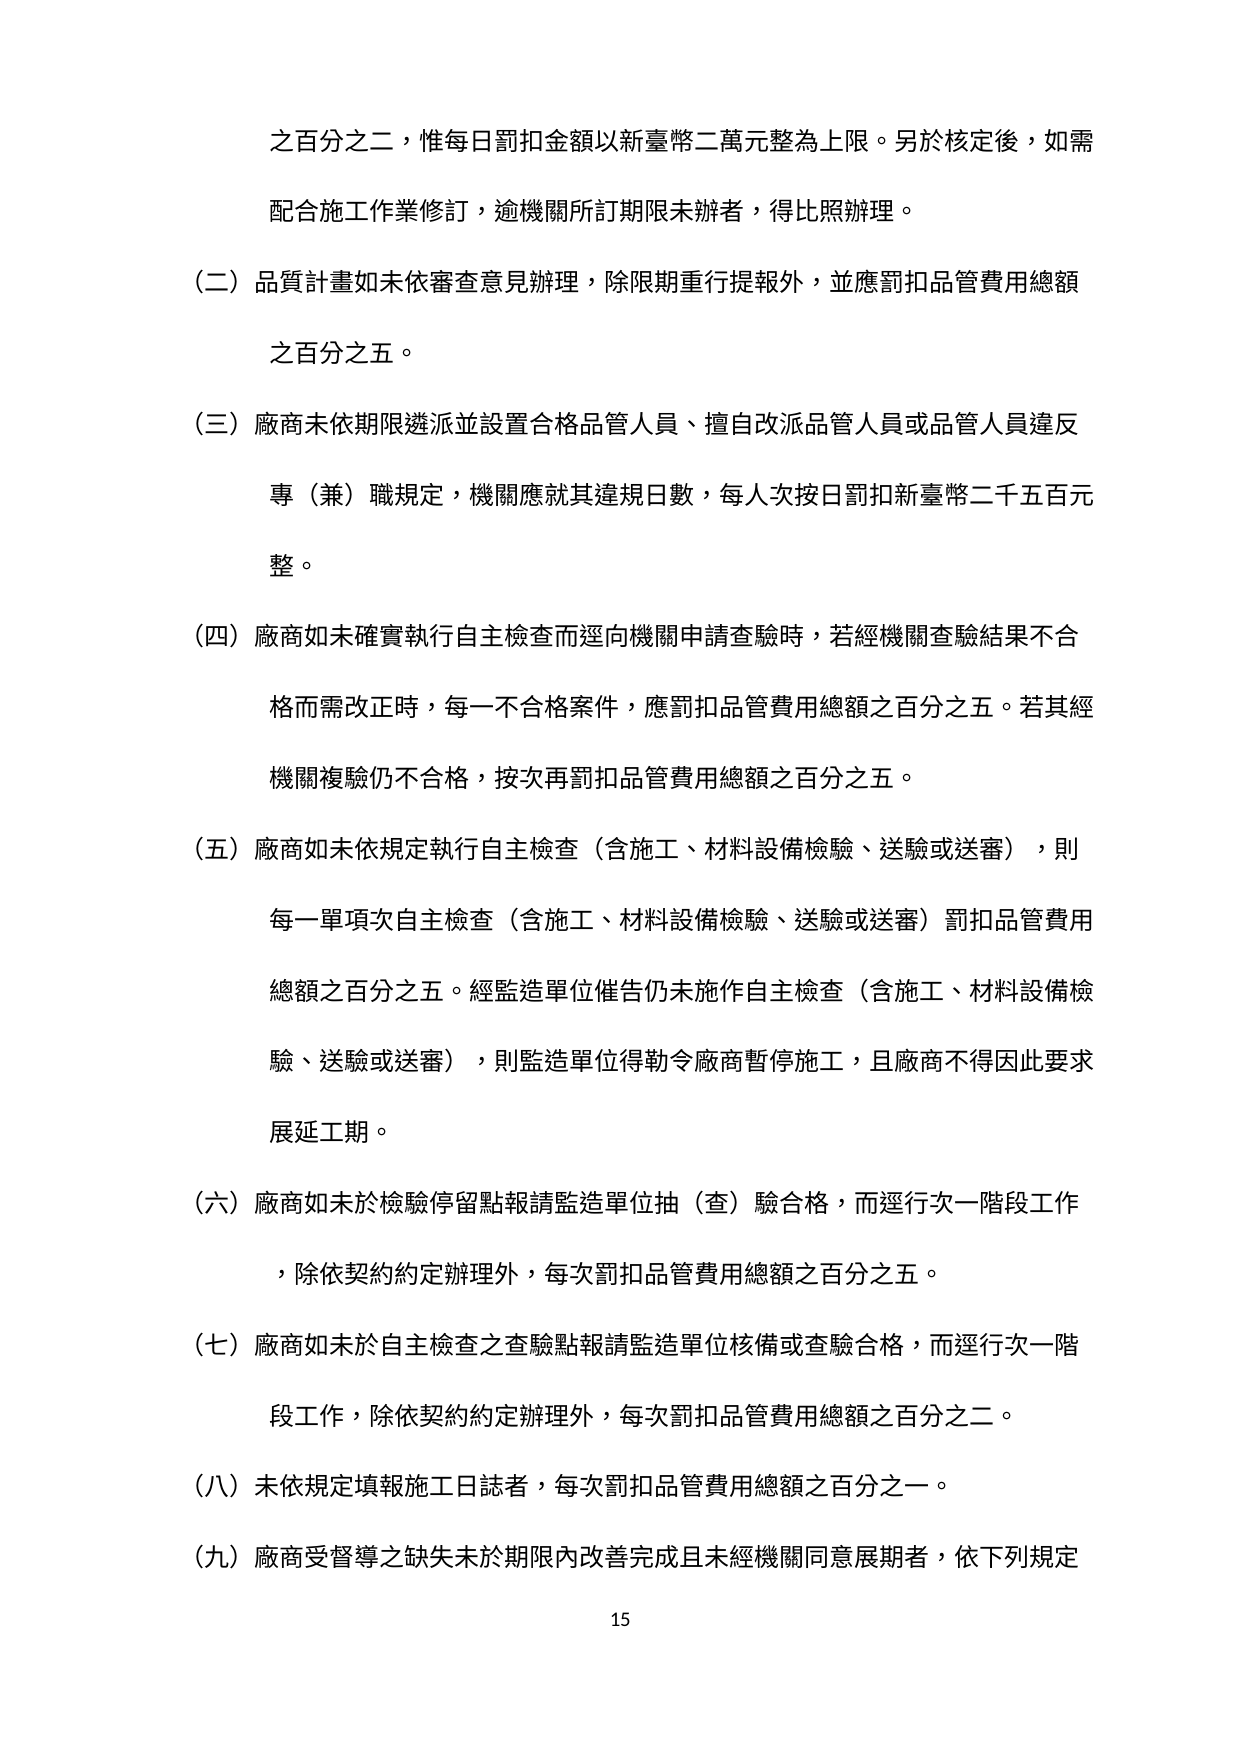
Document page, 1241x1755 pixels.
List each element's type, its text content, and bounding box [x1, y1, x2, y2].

text 之百分之五。 [59, 310, 1181, 372]
text 每一單項次自主檢查（含施工、材料設備檢驗、送驗或送審）罰扣品管費用 [59, 877, 1181, 939]
text 段工作，除依契約約定辦理外，每次罰扣品管費用總額之百分之二。 [59, 1372, 1181, 1435]
text （六）廠商如未於檢驗停留點報請監造單位抽（查）驗合格，而逕行次一階段工作 [59, 1160, 1181, 1222]
text 之百分之二，惟每日罰扣金額以新臺幣二萬元整為上限。另於核定後，如需 [59, 97, 1181, 160]
text （三）廠商未依期限遴派並設置合格品管人員、擅自改派品管人員或品管人員違反 [59, 381, 1181, 443]
text （二）品質計畫如未依審查意見辦理，除限期重行提報外，並應罰扣品管費用總額 [59, 239, 1181, 302]
text ，除依契約約定辦理外，每次罰扣品管費用總額之百分之五。 [59, 1231, 1181, 1293]
text 格而需改正時，每一不合格案件，應罰扣品管費用總額之百分之五。若其經 [59, 664, 1181, 727]
text （四）廠商如未確實執行自主檢查而逕向機關申請查驗時，若經機關查驗結果不合 [59, 593, 1181, 656]
text （七）廠商如未於自主檢查之查驗點報請監造單位核備或查驗合格，而逕行次一階 [59, 1302, 1181, 1364]
text 機關複驗仍不合格，按次再罰扣品管費用總額之百分之五。 [59, 735, 1181, 797]
text 專（兼）職規定，機關應就其違規日數，每人次按日罰扣新臺幣二千五百元 [59, 452, 1181, 514]
text 驗、送驗或送審），則監造單位得勒令廠商暫停施工，且廠商不得因此要求 [59, 1018, 1181, 1081]
text 展延工期。 [59, 1089, 1181, 1152]
text 配合施工作業修訂，逾機關所訂期限未辦者，得比照辦理。 [59, 168, 1181, 231]
text （五）廠商如未依規定執行自主檢查（含施工、材料設備檢驗、送驗或送審），則 [59, 806, 1181, 868]
text （八）未依規定填報施工日誌者，每次罰扣品管費用總額之百分之一。 [59, 1443, 1181, 1506]
text 總額之百分之五。經監造單位催告仍未施作自主檢查（含施工、材料設備檢 [59, 947, 1181, 1010]
text 整。 [59, 522, 1181, 585]
text （九）廠商受督導之缺失未於期限內改善完成且未經機關同意展期者，依下列規定 [59, 1514, 1181, 1577]
